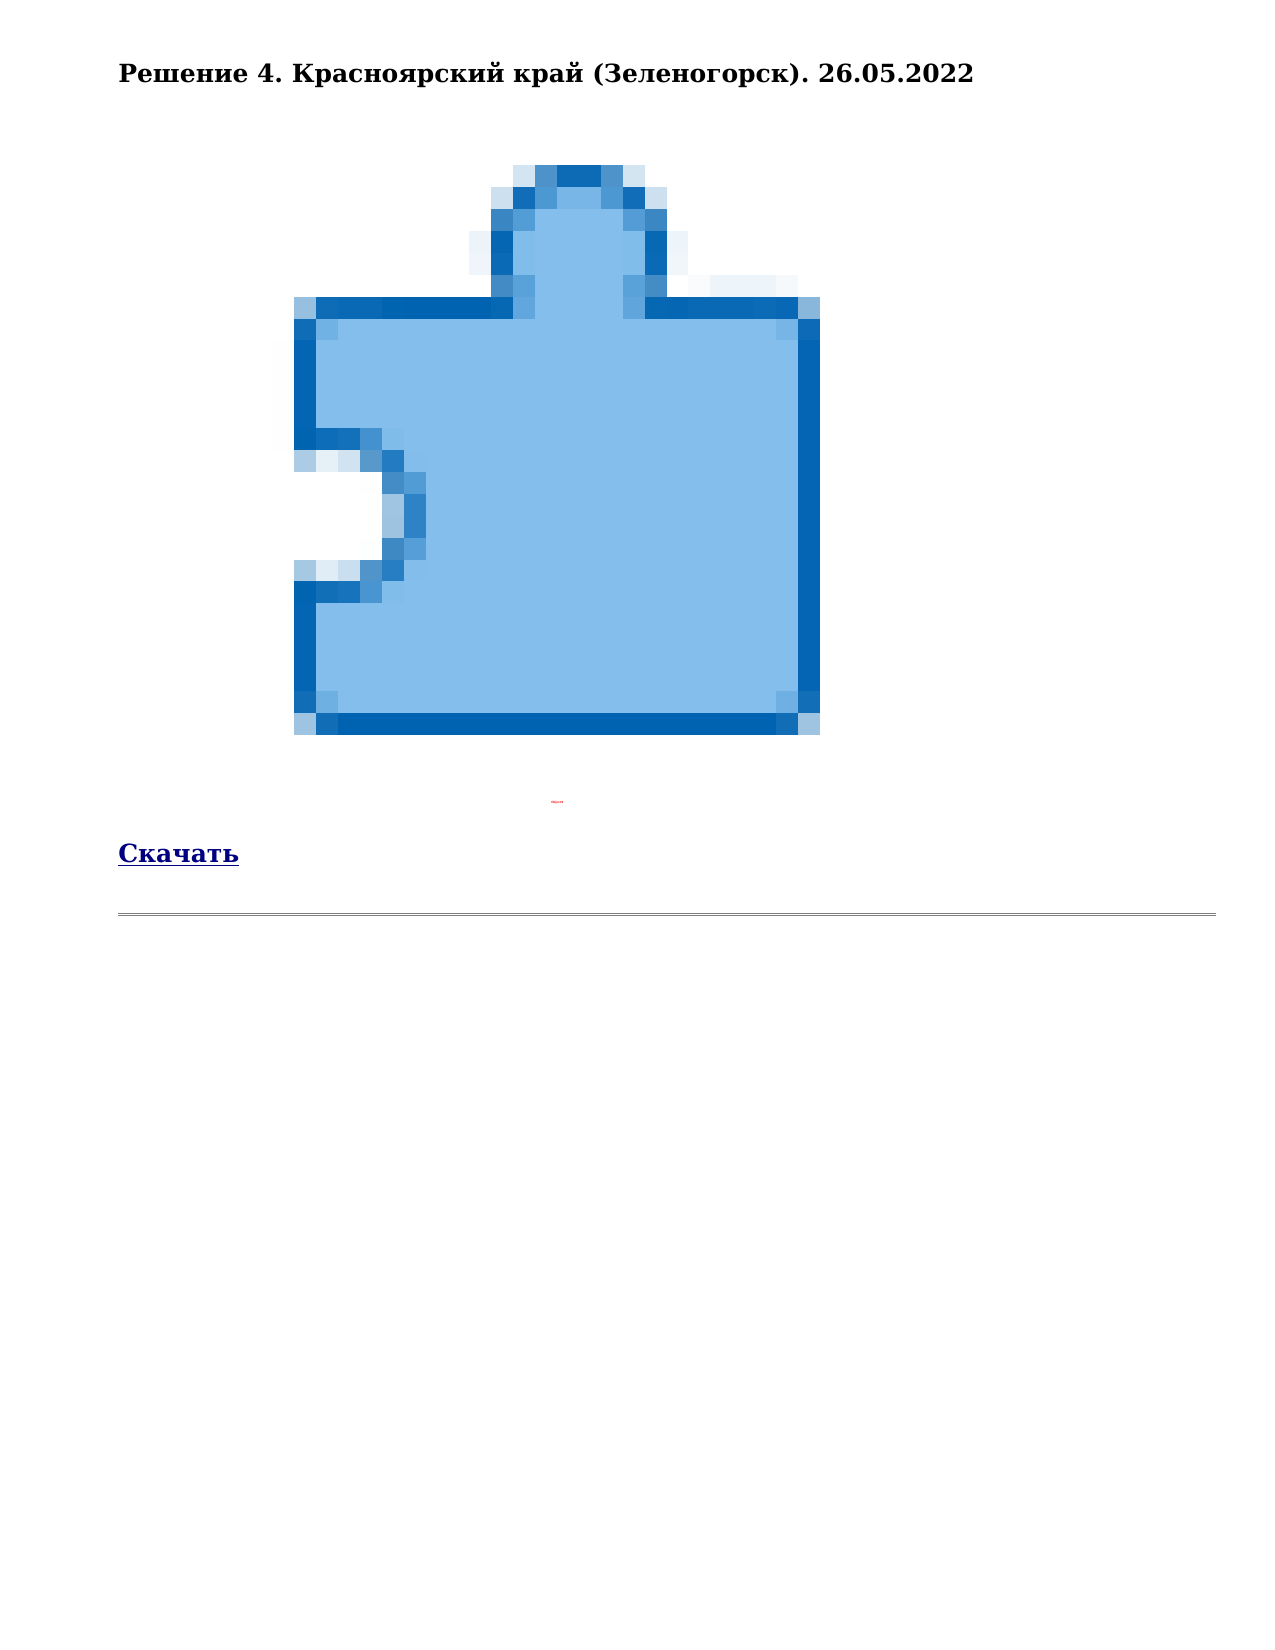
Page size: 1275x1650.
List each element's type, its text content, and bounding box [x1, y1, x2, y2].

text Скачать [118, 839, 1216, 869]
subtitle Решение 4. Красноярский край (Зеленогорск). 26.05.2022 [118, 59, 1216, 88]
